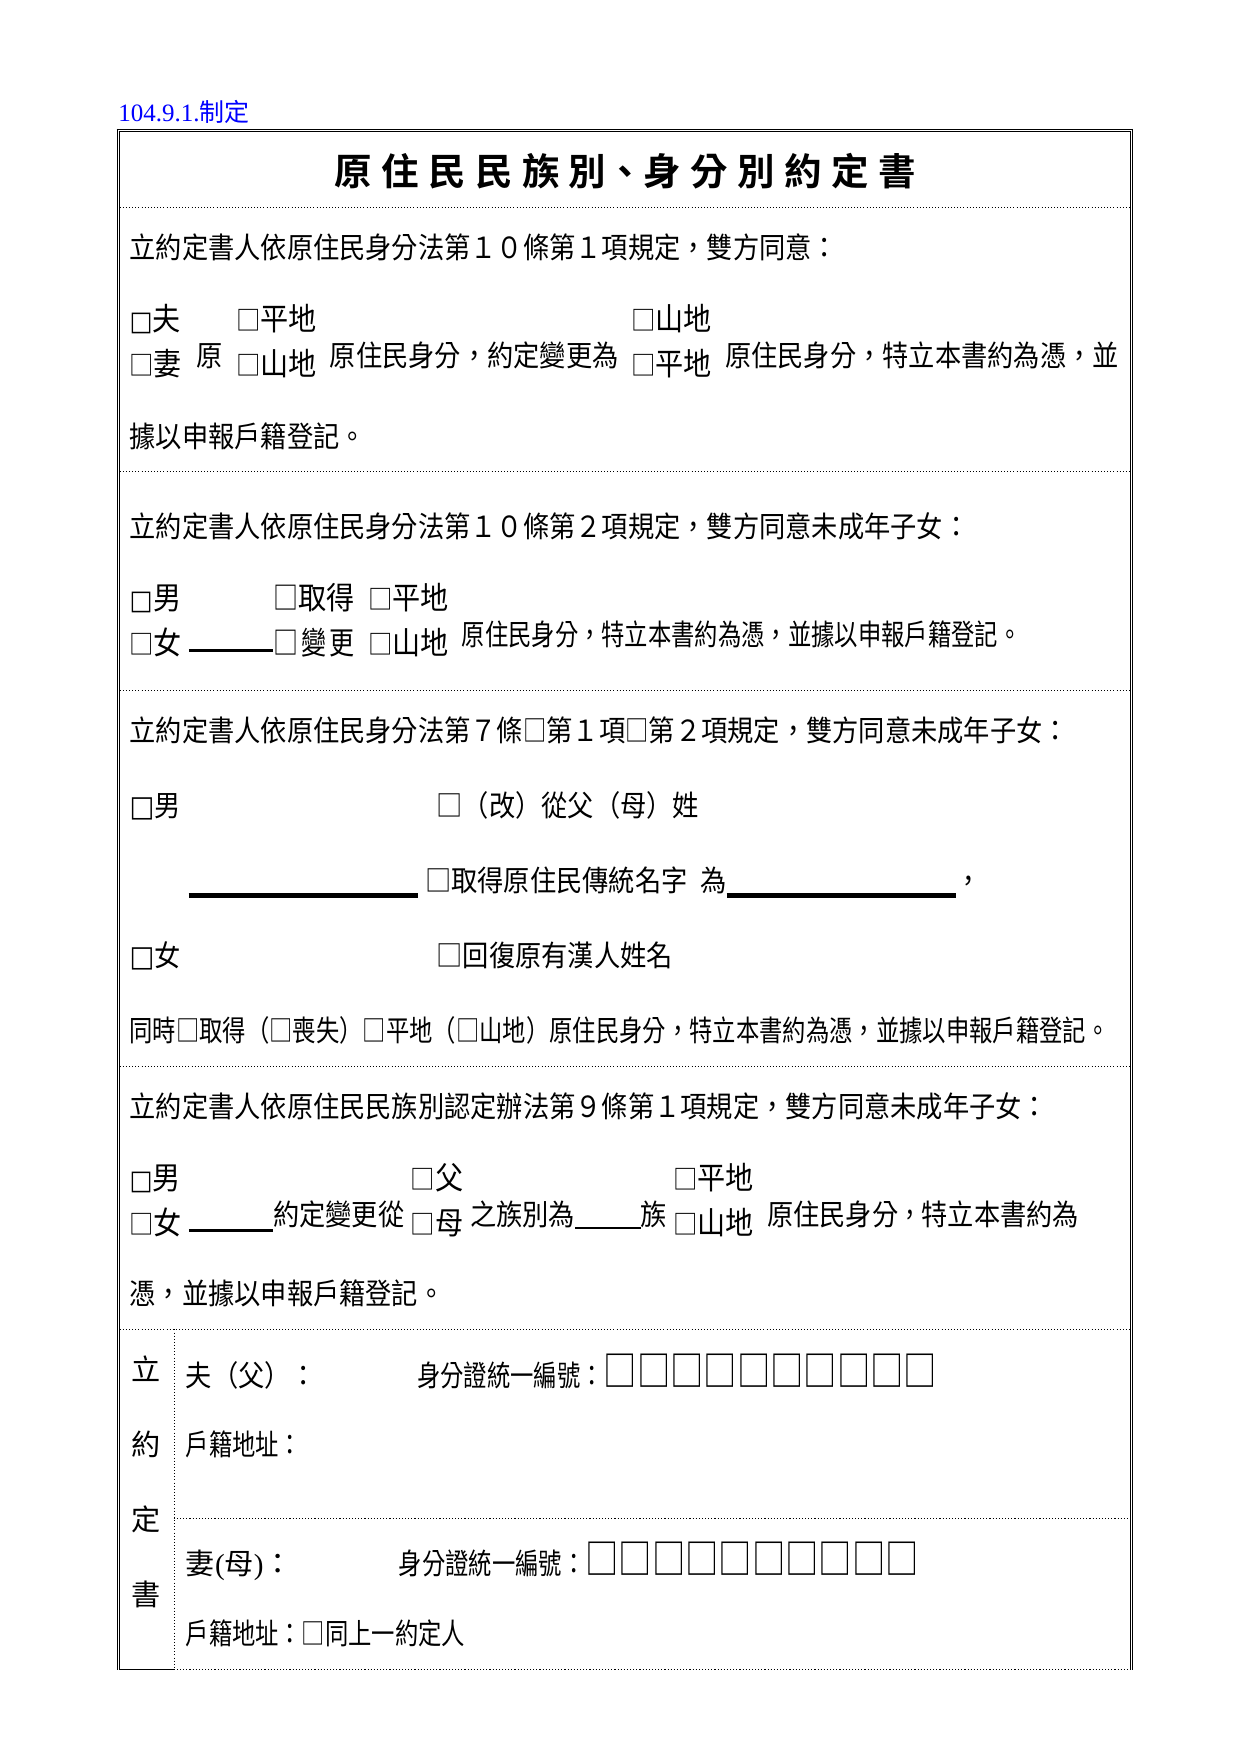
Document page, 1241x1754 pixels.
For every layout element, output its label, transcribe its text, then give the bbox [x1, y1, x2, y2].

table_cell 夫（父）： 身分證統一編號：□□□□□□□□□□ 戶籍地址： [174, 1329, 1130, 1518]
table_header 原 住 民 民 族 別、身 分 別 約 定 書 [120, 132, 1130, 207]
table_cell 立約定書人依原住民民族別認定辦法第９條第１項規定，雙方同意未成年子女： □男□女 約定變更從 □父□母 之族別為 族 □平地□山地 原住民身分，特立本書約為憑，並據以申報戶籍登記。 [120, 1066, 1130, 1329]
table_cell 立約定書 [120, 1329, 174, 1669]
table_cell 立約定書人依原住民身分法第７條□第１項□第２項規定，雙方同意未成年子女： □男 □（改）從父（母）姓 □取得原住民傳統名字 為 ， □女 □回復原有漢人姓名 同時□取得（□喪失）□平地（□山地）原住民身分，特立本書約為憑，並據以申報戶籍登記。 [120, 690, 1130, 1066]
text 104.9.1.制定 [118, 91, 1128, 129]
table_cell 立約定書人依原住民身分法第１０條第１項規定，雙方同意： □夫□妻 原 □平地□山地 原住民身分，約定變更為 □山地□平地 原住民身分，特立本書約為憑，並據以申報戶籍登記。 [120, 207, 1130, 471]
table_cell 立約定書人依原住民身分法第１０條第２項規定，雙方同意未成年子女： □男□女 □取得□變更 □平地□山地 原住民身分，特立本書約為憑，並據以申報戶籍登記。 [120, 471, 1130, 690]
table_cell 妻(母)： 身分證統一編號：□□□□□□□□□□ 戶籍地址：□同上一約定人 [174, 1518, 1130, 1669]
